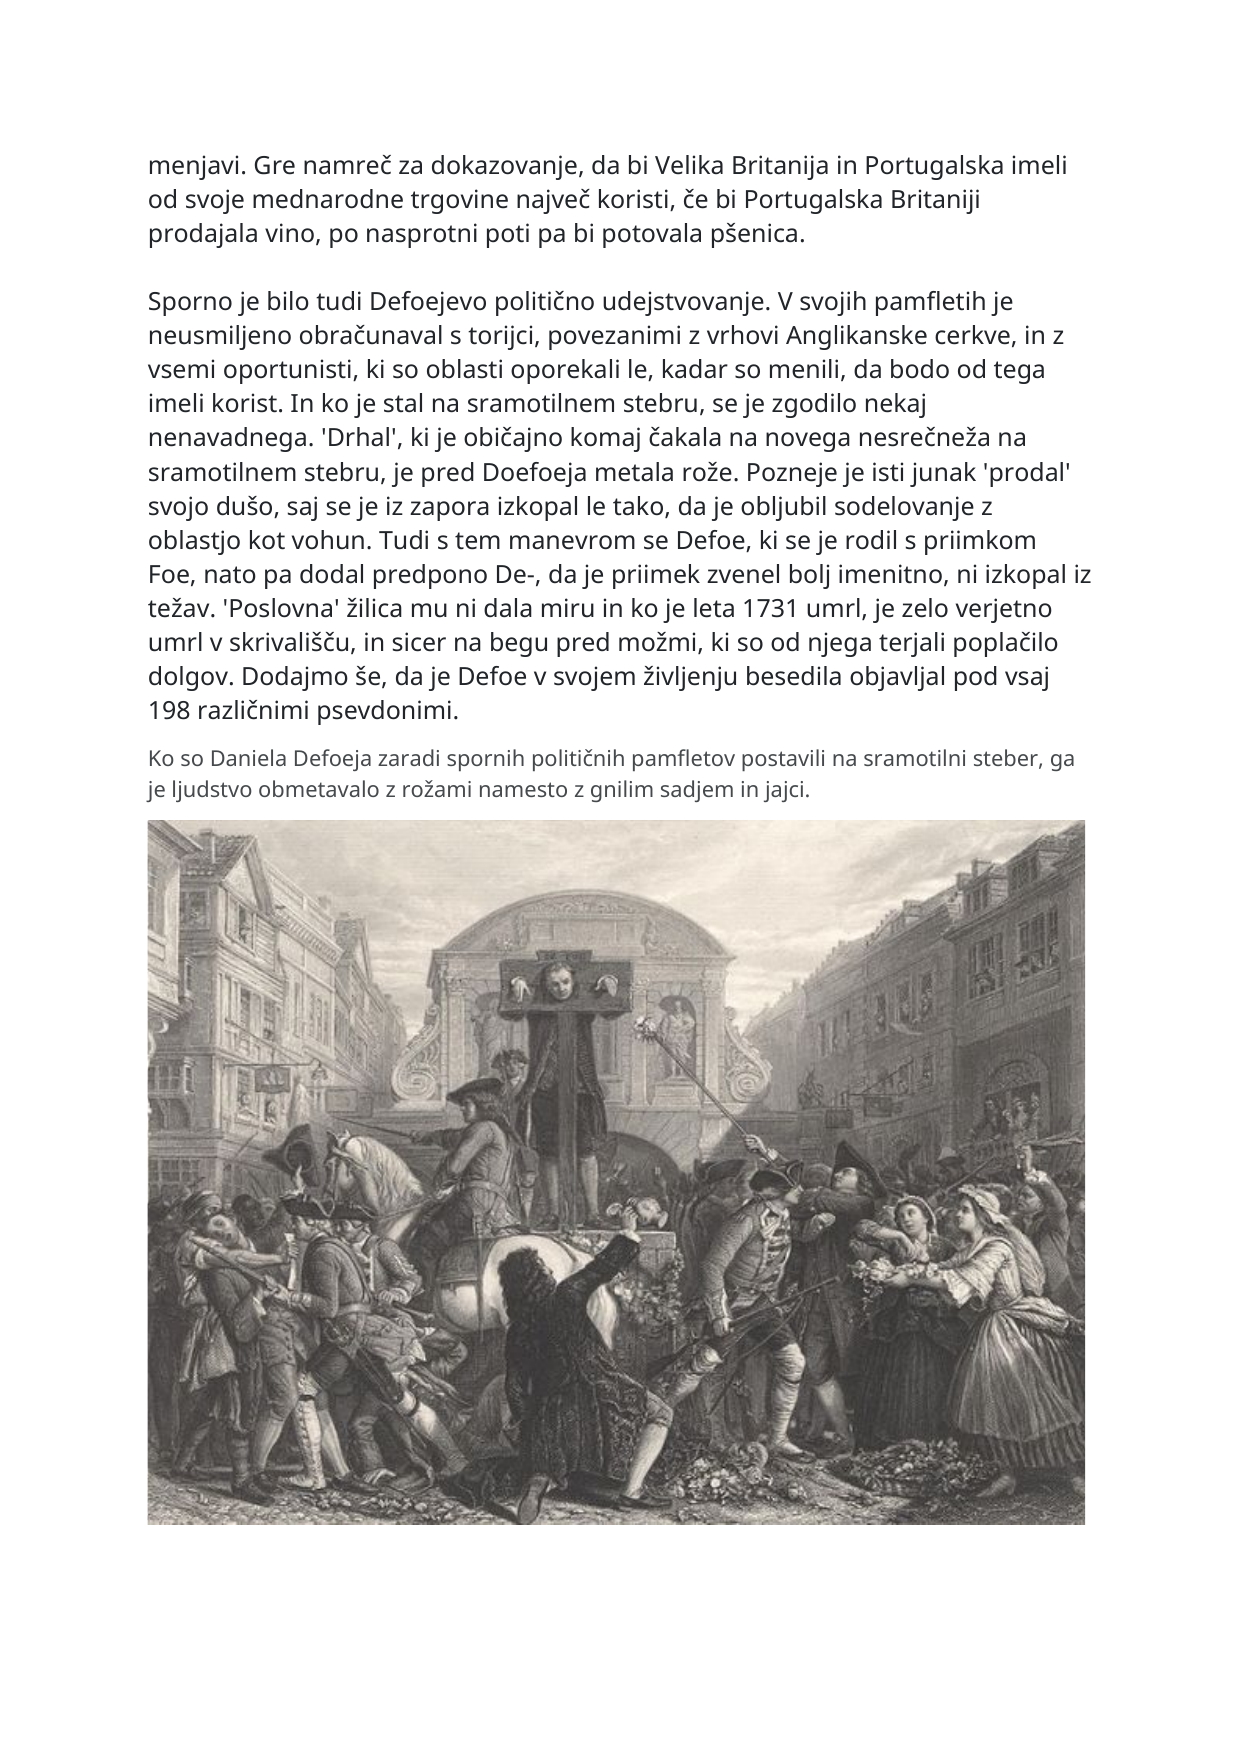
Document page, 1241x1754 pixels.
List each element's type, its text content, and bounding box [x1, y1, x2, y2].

text Ko so Daniela Defoeja zaradi spornih političnih pamfletov postavili na sramotilni steber, ga je ljudstvo obmetavalo z rožami namesto z gnilim sadjem in jajci. [148, 743, 1093, 803]
text menjavi. Gre namreč za dokazovanje, da bi Velika Britanija in Portugalska imeli od svoje mednarodne trgovine največ koristi, če bi Portugalska Britaniji prodajala vino, po nasprotni poti pa bi potovala pšenica. Sporno je bilo tudi Defoejevo politično udejstvovanje. V svojih pamfletih je neusmiljeno obračunaval s torijci, povezanimi z vrhovi Anglikanske cerkve, in z vsemi oportunisti, ki so oblasti oporekali le, kadar so menili, da bodo od tega imeli korist. In ko je stal na sramotilnem stebru, se je zgodilo nekaj nenavadnega. 'Drhal', ki je običajno komaj čakala na novega nesrečneža na sramotilnem stebru, je pred Doefoeja metala rože. Pozneje je isti junak 'prodal' svojo dušo, saj se je iz zapora izkopal le tako, da je obljubil sodelovanje z oblastjo kot vohun. Tudi s tem manevrom se Defoe, ki se je rodil s priimkom Foe, nato pa dodal predpono De-, da je priimek zvenel bolj imenitno, ni izkopal iz težav. 'Poslovna' žilica mu ni dala miru in ko je leta 1731 umrl, je zelo verjetno umrl v skrivališču, in sicer na begu pred možmi, ki so od njega terjali poplačilo dolgov. Dodajmo še, da je Defoe v svojem življenju besedila objavljal pod vsaj 198 različnimi psevdonimi. [148, 148, 1093, 727]
